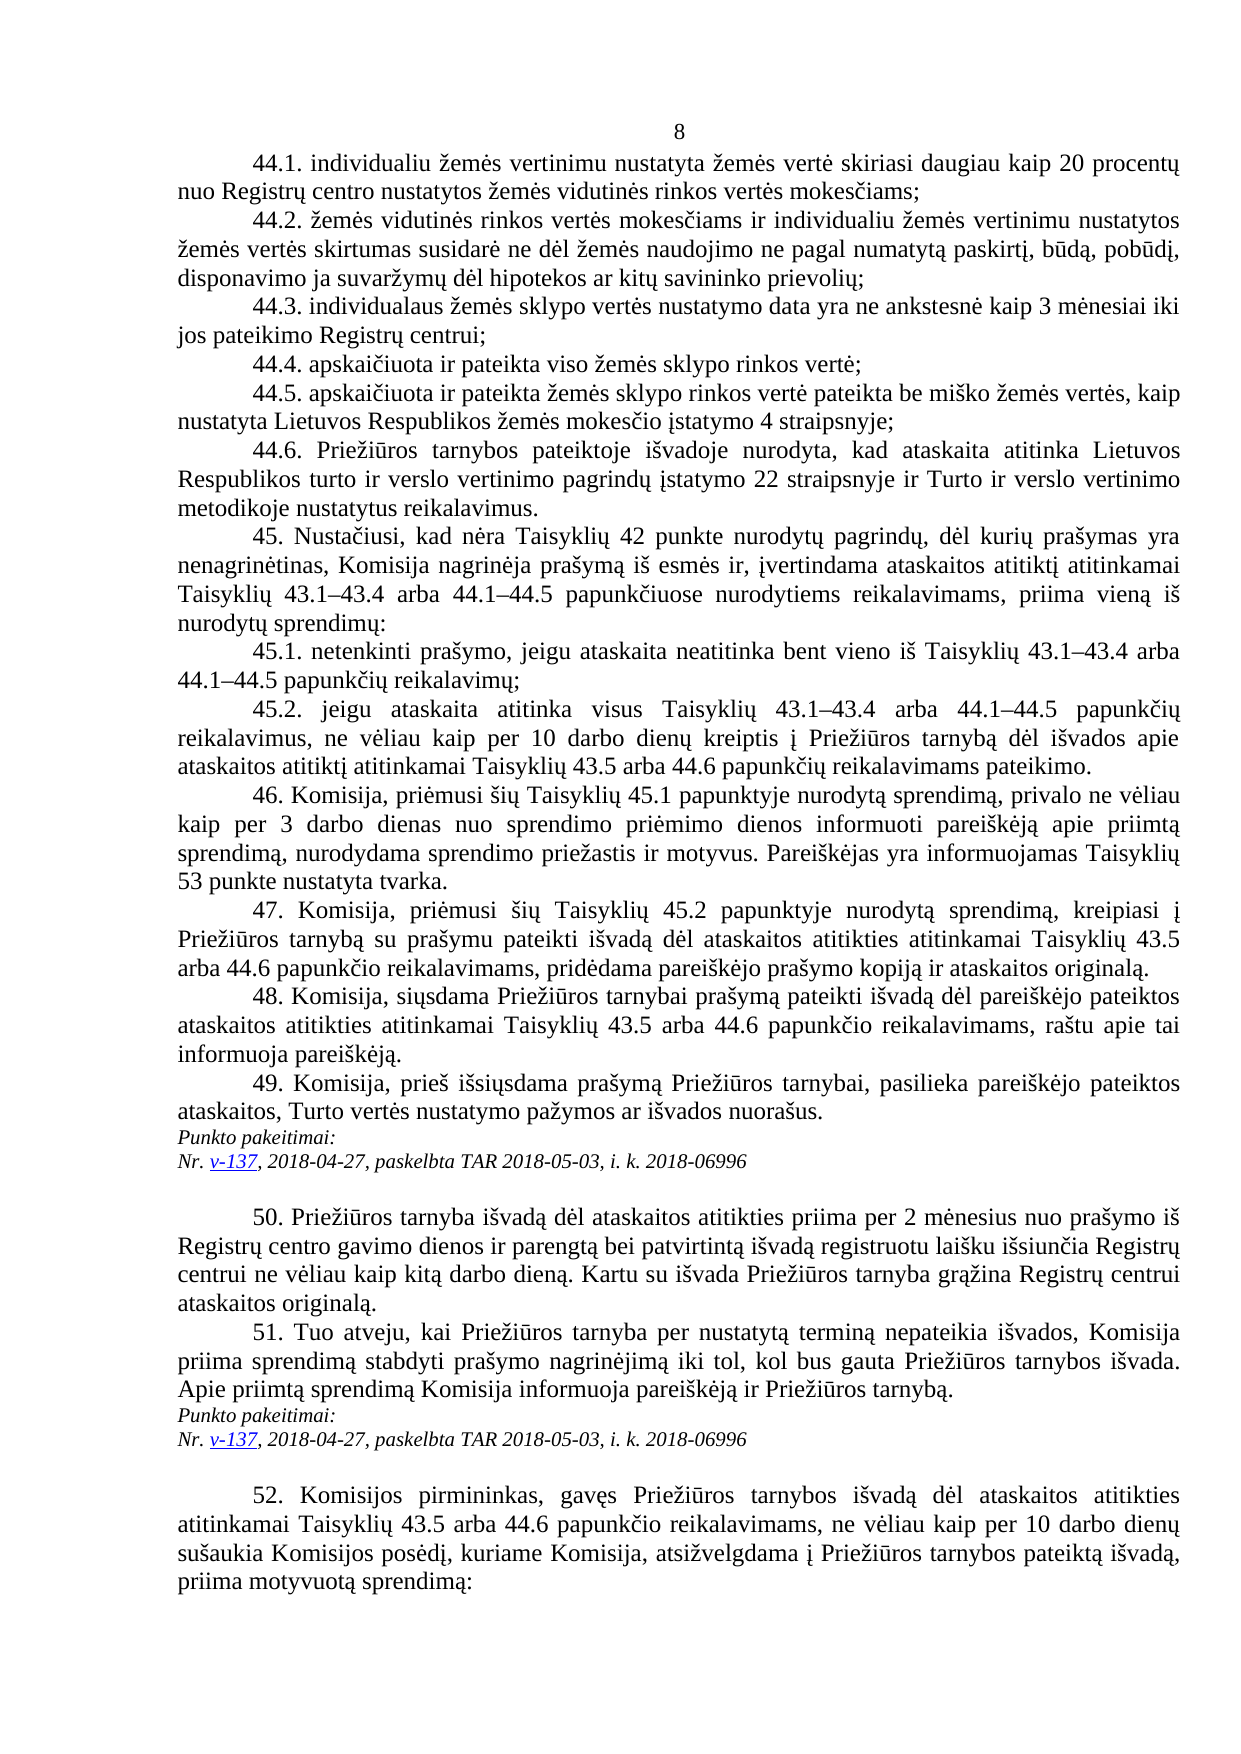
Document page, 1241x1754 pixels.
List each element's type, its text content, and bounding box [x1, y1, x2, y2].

text 44.2. žemės vidutinės rinkos vertės mokesčiams ir individualiu žemės vertinimu nustatytos žemės vertės skirtumas susidarė ne dėl žemės naudojimo ne pagal numatytą paskirtį, būdą, pobūdį, disponavimo ja suvaržymų dėl hipotekos ar kitų savininko prievolių; [177, 205, 1181, 291]
text 44.1. individualiu žemės vertinimu nustatyta žemės vertė skiriasi daugiau kaip 20 procentų nuo Registrų centro nustatytos žemės vidutinės rinkos vertės mokesčiams; [177, 148, 1181, 205]
text 50. Priežiūros tarnyba išvadą dėl ataskaitos atitikties priima per 2 mėnesius nuo prašymo iš Registrų centro gavimo dienos ir parengtą bei patvirtintą išvadą registruotu laišku išsiunčia Registrų centrui ne vėliau kaip kitą darbo dieną. Kartu su išvada Priežiūros tarnyba grąžina Registrų centrui ataskaitos originalą. [177, 1202, 1181, 1317]
text 44.3. individualaus žemės sklypo vertės nustatymo data yra ne ankstesnė kaip 3 mėnesiai iki jos pateikimo Registrų centrui; [177, 291, 1181, 349]
text 47. Komisija, priėmusi šių Taisyklių 45.2 papunktyje nurodytą sprendimą, kreipiasi į Priežiūros tarnybą su prašymu pateikti išvadą dėl ataskaitos atitikties atitinkamai Taisyklių 43.5 arba 44.6 papunkčio reikalavimams, pridėdama pareiškėjo prašymo kopiją ir ataskaitos originalą. [177, 895, 1181, 981]
text 52. Komisijos pirmininkas, gavęs Priežiūros tarnybos išvadą dėl ataskaitos atitikties atitinkamai Taisyklių 43.5 arba 44.6 papunkčio reikalavimams, ne vėliau kaip per 10 darbo dienų sušaukia Komisijos posėdį, kuriame Komisija, atsižvelgdama į Priežiūros tarnybos pateiktą išvadą, priima motyvuotą sprendimą: [177, 1480, 1181, 1595]
text 44.5. apskaičiuota ir pateikta žemės sklypo rinkos vertė pateikta be miško žemės vertės, kaip nustatyta Lietuvos Respublikos žemės mokesčio įstatymo 4 straipsnyje; [177, 378, 1181, 435]
text Punkto pakeitimai: [177, 1125, 1181, 1149]
text 51. Tuo atveju, kai Priežiūros tarnyba per nustatytą terminą nepateikia išvados, Komisija priima sprendimą stabdyti prašymo nagrinėjimą iki tol, kol bus gauta Priežiūros tarnybos išvada. Apie priimtą sprendimą Komisija informuoja pareiškėją ir Priežiūros tarnybą. [177, 1317, 1181, 1403]
text 46. Komisija, priėmusi šių Taisyklių 45.1 papunktyje nurodytą sprendimą, privalo ne vėliau kaip per 3 darbo dienas nuo sprendimo priėmimo dienos informuoti pareiškėją apie priimtą sprendimą, nurodydama sprendimo priežastis ir motyvus. Pareiškėjas yra informuojamas Taisyklių 53 punkte nustatyta tvarka. [177, 780, 1181, 895]
text 44.6. Priežiūros tarnybos pateiktoje išvadoje nurodyta, kad ataskaita atitinka Lietuvos Respublikos turto ir verslo vertinimo pagrindų įstatymo 22 straipsnyje ir Turto ir verslo vertinimo metodikoje nustatytus reikalavimus. [177, 435, 1181, 521]
text Punkto pakeitimai: [177, 1403, 1181, 1427]
text 45.1. netenkinti prašymo, jeigu ataskaita neatitinka bent vieno iš Taisyklių 43.1–43.4 arba 44.1–44.5 papunkčių reikalavimų; [177, 636, 1181, 694]
text 45.2. jeigu ataskaita atitinka visus Taisyklių 43.1–43.4 arba 44.1–44.5 papunkčių reikalavimus, ne vėliau kaip per 10 darbo dienų kreiptis į Priežiūros tarnybą dėl išvados apie ataskaitos atitiktį atitinkamai Taisyklių 43.5 arba 44.6 papunkčių reikalavimams pateikimo. [177, 694, 1181, 780]
text Nr. v-137, 2018-04-27, paskelbta TAR 2018-05-03, i. k. 2018-06996 [177, 1149, 1181, 1173]
text 45. Nustačiusi, kad nėra Taisyklių 42 punkte nurodytų pagrindų, dėl kurių prašymas yra nenagrinėtinas, Komisija nagrinėja prašymą iš esmės ir, įvertindama ataskaitos atitiktį atitinkamai Taisyklių 43.1–43.4 arba 44.1–44.5 papunkčiuose nurodytiems reikalavimams, priima vieną iš nurodytų sprendimų: [177, 521, 1181, 636]
text Nr. v-137, 2018-04-27, paskelbta TAR 2018-05-03, i. k. 2018-06996 [177, 1427, 1181, 1451]
text 48. Komisija, siųsdama Priežiūros tarnybai prašymą pateikti išvadą dėl pareiškėjo pateiktos ataskaitos atitikties atitinkamai Taisyklių 43.5 arba 44.6 papunkčio reikalavimams, raštu apie tai informuoja pareiškėją. [177, 981, 1181, 1068]
text 49. Komisija, prieš išsiųsdama prašymą Priežiūros tarnybai, pasilieka pareiškėjo pateiktos ataskaitos, Turto vertės nustatymo pažymos ar išvados nuorašus. [177, 1068, 1181, 1125]
text 44.4. apskaičiuota ir pateikta viso žemės sklypo rinkos vertė; [177, 349, 1181, 378]
